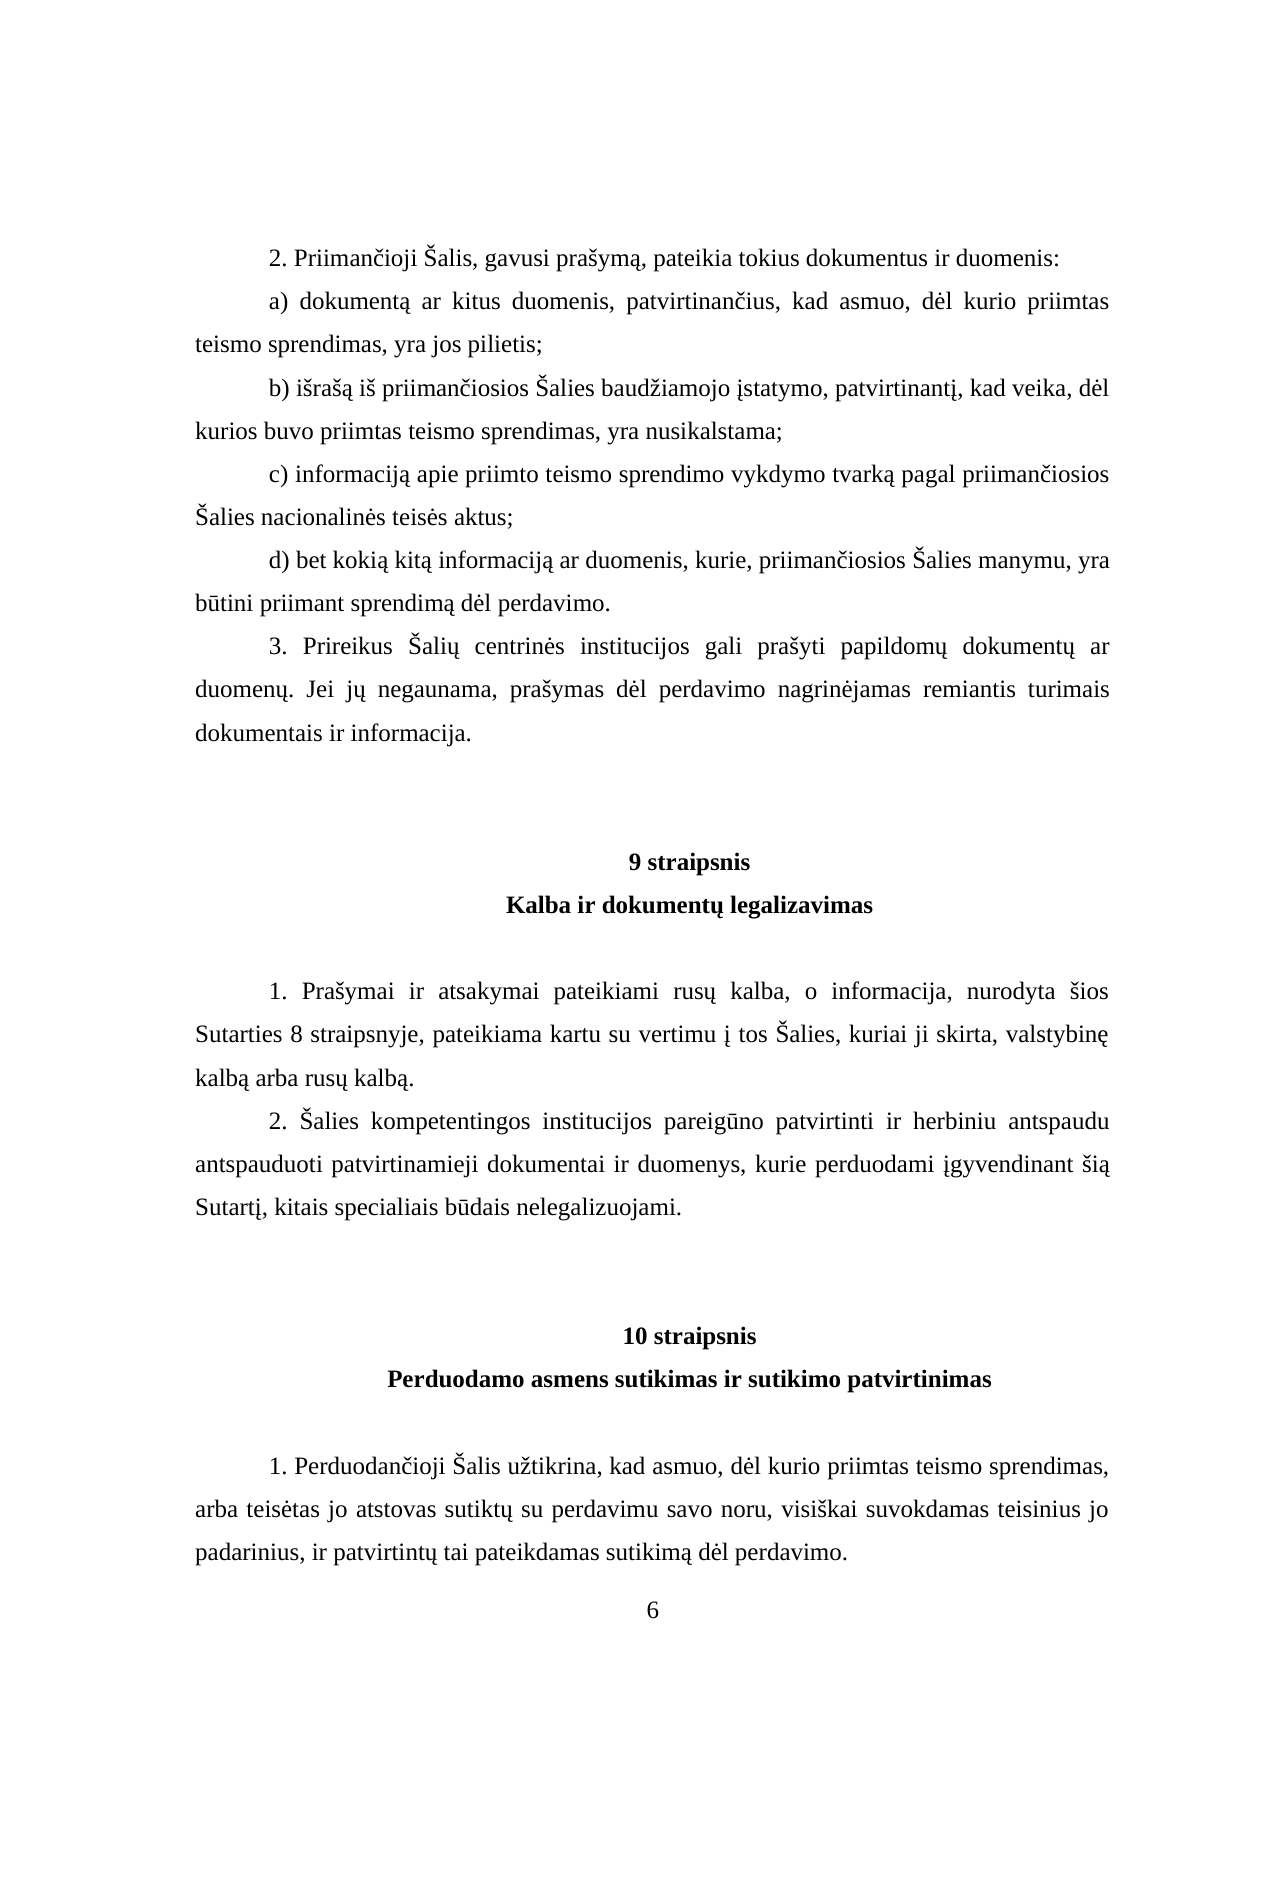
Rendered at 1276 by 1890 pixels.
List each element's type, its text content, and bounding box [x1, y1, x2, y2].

text 2. Šalies kompetentingos institucijos pareigūno patvirtinti ir herbiniu antspaudu antspauduoti patvirtinamieji dokumentai ir duomenys, kurie perduodami įgyvendinant šią Sutartį, kitais specialiais būdais nelegalizuojami. [195, 1106, 1110, 1221]
text Kalba ir dokumentų legalizavimas [195, 890, 1110, 919]
text 3. Prireikus Šalių centrinės institucijos gali prašyti papildomų dokumentų ar duomenų. Jei jų negaunama, prašymas dėl perdavimo nagrinėjamas remiantis turimais dokumentais ir informacija. [195, 631, 1110, 746]
text Perduodamo asmens sutikimas ir sutikimo patvirtinimas [195, 1364, 1110, 1393]
text c) informaciją apie priimto teismo sprendimo vykdymo tvarką pagal priimančiosios Šalies nacionalinės teisės aktus; [195, 459, 1110, 531]
text 1. Prašymai ir atsakymai pateikiami rusų kalba, o informacija, nurodyta šios Sutarties 8 straipsnyje, pateikiama kartu su vertimu į tos Šalies, kuriai ji skirta, valstybinę kalbą arba rusų kalbą. [195, 976, 1110, 1091]
text 9 straipsnis [195, 847, 1110, 876]
text 1. Perduodančioji Šalis užtikrina, kad asmuo, dėl kurio priimtas teismo sprendimas, arba teisėtas jo atstovas sutiktų su perdavimu savo noru, visiškai suvokdamas teisinius jo padarinius, ir patvirtintų tai pateikdamas sutikimą dėl perdavimo. [195, 1451, 1110, 1566]
text 10 straipsnis [195, 1321, 1110, 1350]
text d) bet kokią kitą informaciją ar duomenis, kurie, priimančiosios Šalies manymu, yra būtini priimant sprendimą dėl perdavimo. [195, 545, 1110, 617]
text b) išrašą iš priimančiosios Šalies baudžiamojo įstatymo, patvirtinantį, kad veika, dėl kurios buvo priimtas teismo sprendimas, yra nusikalstama; [195, 373, 1110, 444]
text a) dokumentą ar kitus duomenis, patvirtinančius, kad asmuo, dėl kurio priimtas teismo sprendimas, yra jos pilietis; [195, 286, 1110, 358]
text 2. Priimančioji Šalis, gavusi prašymą, pateikia tokius dokumentus ir duomenis: [195, 243, 1110, 272]
